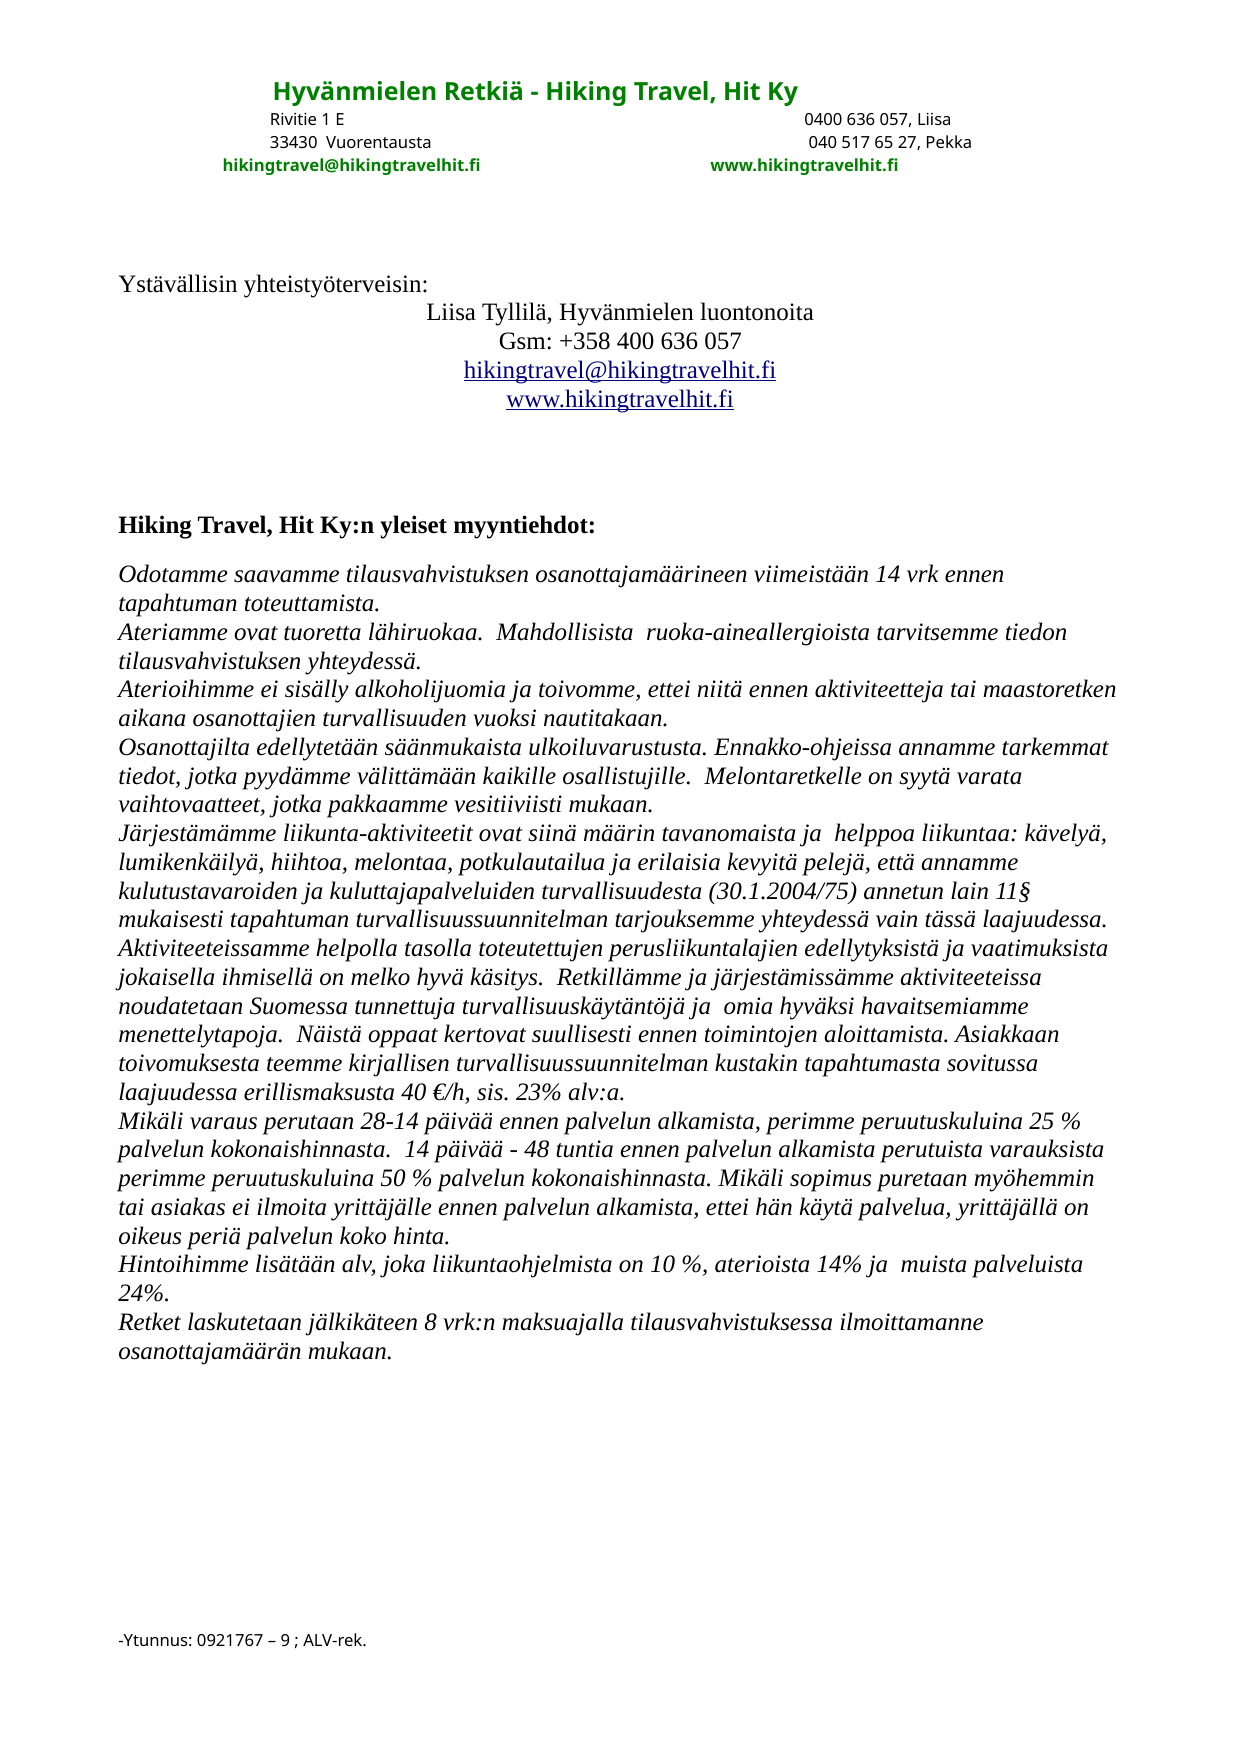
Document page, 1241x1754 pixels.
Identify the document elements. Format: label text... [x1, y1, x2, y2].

text Liisa Tyllilä, Hyvänmielen luontonoita [118, 297, 1122, 326]
text Hiking Travel, Hit Ky:n yleiset myyntiehdot: [118, 511, 1122, 539]
text Osanottajilta edellytetään säänmukaista ulkoiluvarustusta. Ennakko-ohjeissa annamme tarkemmat tiedot, jotka pyydämme välittämään kaikille osallistujille. Melontaretkelle on syytä varata vaihtovaatteet, jotka pakkaamme vesitiiviisti mukaan. [118, 732, 1122, 818]
text Odotamme saavamme tilausvahvistuksen osanottajamäärineen viimeistään 14 vrk ennen tapahtuman toteuttamista. [118, 559, 1122, 617]
text Hintoihimme lisätään alv, joka liikuntaohjelmista on 10 %, aterioista 14% ja muista palveluista 24%. [118, 1249, 1122, 1307]
text Järjestämämme liikunta-aktiviteetit ovat siinä määrin tavanomaista ja helppoa liikuntaa: kävelyä, lumikenkäilyä, hiihtoa, melontaa, potkulautailua ja erilaisia kevyitä pelejä, että annamme kulutustavaroiden ja kuluttajapalveluiden turvallisuudesta (30.1.2004/75) annetun lain 11§ mukaisesti tapahtuman turvallisuussuunnitelman tarjouksemme yhteydessä vain tässä laajuudessa. Aktiviteeteissamme helpolla tasolla toteutettujen perusliikuntalajien edellytyksistä ja vaatimuksista jokaisella ihmisellä on melko hyvä käsitys. Retkillämme ja järjestämissämme aktiviteeteissa noudatetaan Suomessa tunnettuja turvallisuuskäytäntöjä ja omia hyväksi havaitsemiamme menettelytapoja. Näistä oppaat kertovat suullisesti ennen toimintojen aloittamista. Asiakkaan toivomuksesta teemme kirjallisen turvallisuussuunnitelman kustakin tapahtumasta sovitussa laajuudessa erillismaksusta 40 €/h, sis. 23% alv:a. [118, 818, 1122, 1106]
text Retket laskutetaan jälkikäteen 8 vrk:n maksuajalla tilausvahvistuksessa ilmoittamanne osanottajamäärän mukaan. [118, 1307, 1122, 1364]
text Aterioihimme ei sisälly alkoholijuomia ja toivomme, ettei niitä ennen aktiviteetteja tai maastoretken aikana osanottajien turvallisuuden vuoksi nautitakaan. [118, 674, 1122, 732]
text Gsm: +358 400 636 057 [118, 326, 1122, 355]
text Ystävällisin yhteistyöterveisin: [118, 269, 1122, 297]
text hikingtravel@hikingtravelhit.fi [118, 355, 1122, 384]
text Ateriamme ovat tuoretta lähiruokaa. Mahdollisista ruoka-aineallergioista tarvitsemme tiedon tilausvahvistuksen yhteydessä. [118, 617, 1122, 674]
text Mikäli varaus perutaan 28-14 päivää ennen palvelun alkamista, perimme peruutuskuluina 25 % palvelun kokonaishinnasta. 14 päivää - 48 tuntia ennen palvelun alkamista perutuista varauksista perimme peruutuskuluina 50 % palvelun kokonaishinnasta. Mikäli sopimus puretaan myöhemmin tai asiakas ei ilmoita yrittäjälle ennen palvelun alkamista, ettei hän käytä palvelua, yrittäjällä on oikeus periä palvelun koko hinta. [118, 1106, 1122, 1249]
text www.hikingtravelhit.fi [118, 384, 1122, 412]
